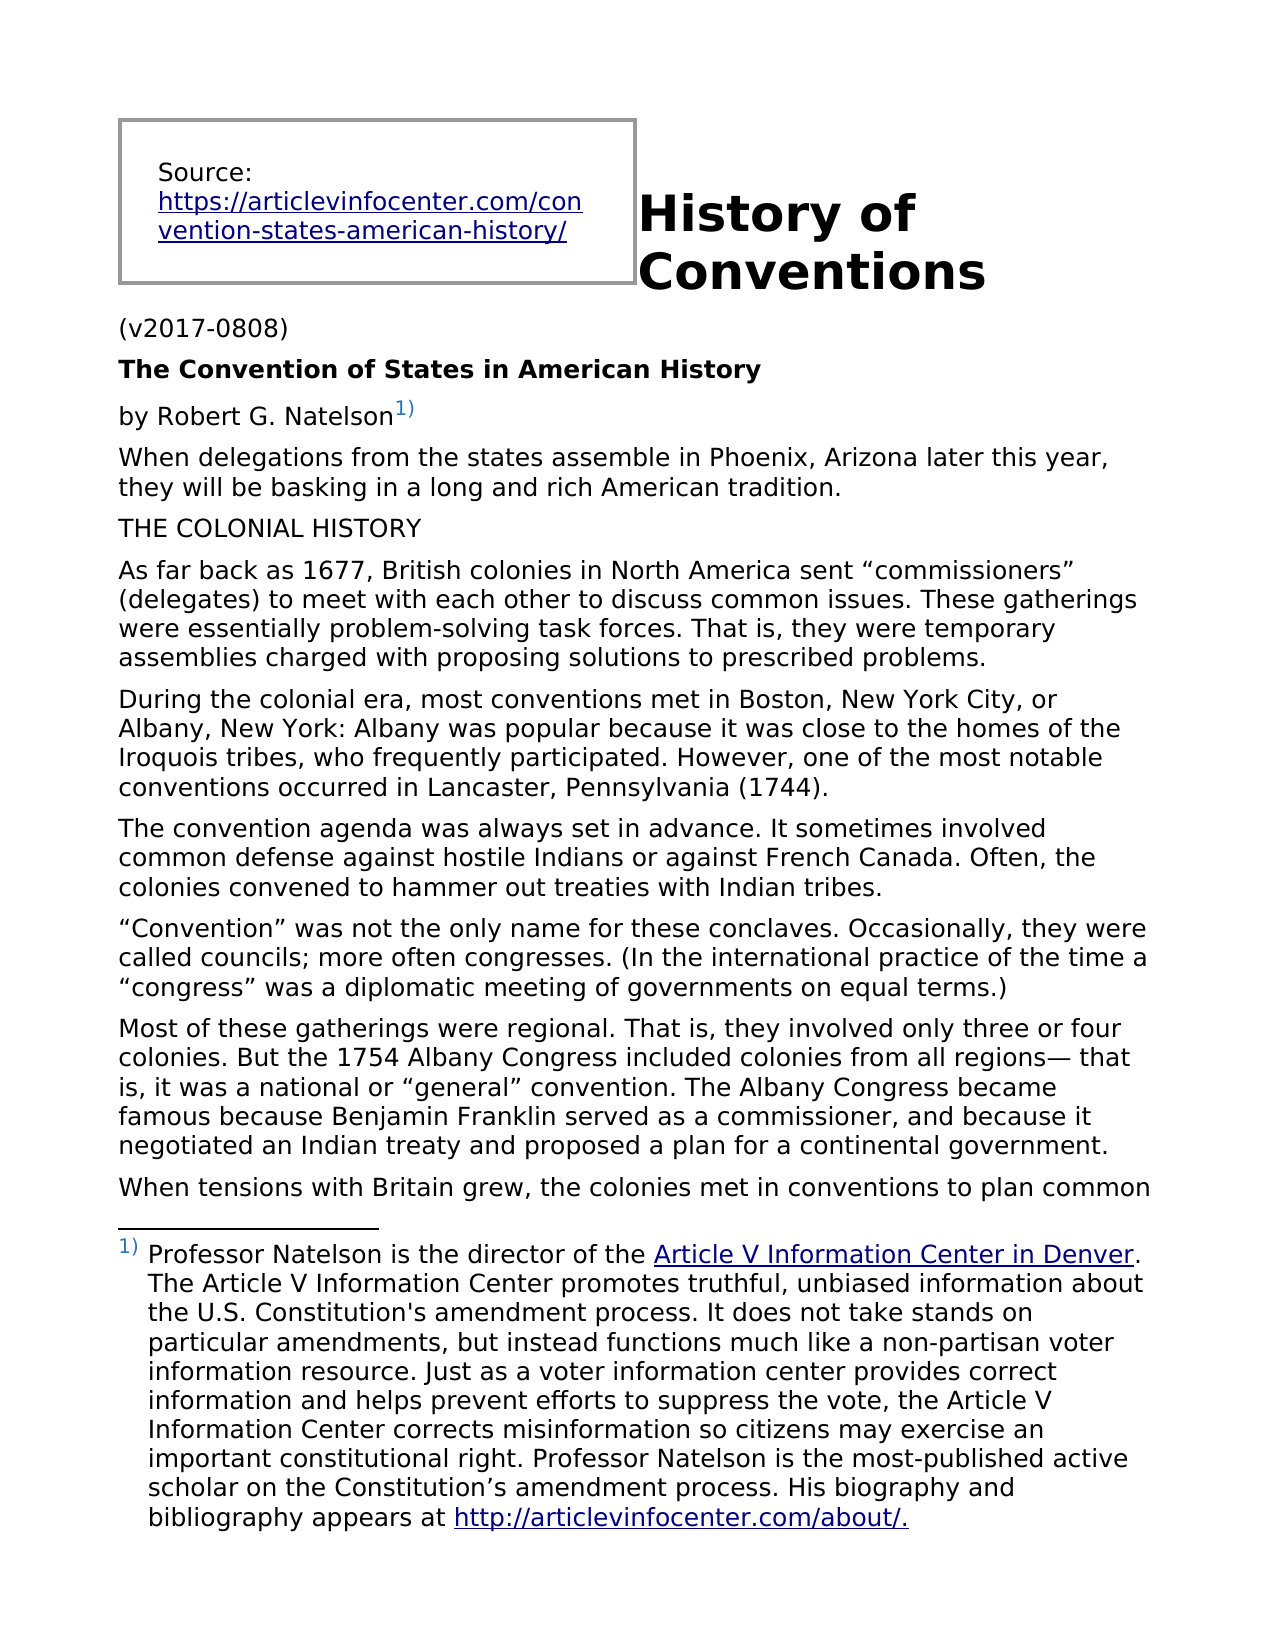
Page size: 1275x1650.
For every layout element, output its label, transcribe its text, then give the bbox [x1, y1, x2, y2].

text “Convention” was not the only name for these conclaves. Occasionally, they were called councils; more often congresses. (In the international practice of the time a “congress” was a diplomatic meeting of governments on equal terms.) [118, 914, 1157, 1002]
text by Robert G. Natelson [118, 397, 1157, 431]
text When delegations from the states assemble in Phoenix, Arizona later this year, they will be basking in a long and rich American tradition. [118, 444, 1157, 502]
subtitle History of Conventions [118, 185, 1157, 301]
text The Convention of States in American History [118, 355, 1157, 384]
text Most of these gatherings were regional. That is, they involved only three or four colonies. But the 1754 Albany Congress included colonies from all regions— that is, it was a national or “general” convention. The Albany Congress became famous because Benjamin Franklin served as a commissioner, and because it negotiated an Indian treaty and proposed a plan for a continental government. [118, 1014, 1157, 1160]
table_header Source: https://articlevinfocenter.com/convention-states-american-history/ [122, 122, 624, 281]
text During the colonial era, most conventions met in Boston, New York City, or Albany, New York: Albany was popular because it was close to the homes of the Iroquois tribes, who frequently participated. However, one of the most notable conventions occurred in Lancaster, Pennsylvania (1744). [118, 685, 1157, 802]
text THE COLONIAL HISTORY [118, 514, 1157, 544]
text As far back as 1677, British colonies in North America sent “commissioners” (delegates) to meet with each other to discuss common issues. These gatherings were essentially problem-solving task forces. That is, they were temporary assemblies charged with proposing solutions to prescribed problems. [118, 556, 1157, 673]
text When tensions with Britain grew, the colonies met in conventions to plan common [118, 1173, 1157, 1202]
text The convention agenda was always set in advance. It sometimes involved common defense against hostile Indians or against French Canada. Often, the colonies convened to hammer out treaties with Indian tribes. [118, 814, 1157, 902]
text Professor Natelson is the director of the Article V Information Center in Denver. The Article V Information Center promotes truthful, unbiased information about the U.S. Constitution's amendment process. It does not take stands on particular amendments, but instead functions much like a non-partisan voter information resource. Just as a voter information center provides correct information and helps prevent efforts to suppress the vote, the Article V Information Center corrects misinformation so citizens may exercise an important constitutional right. Professor Natelson is the most-published active scholar on the Constitution’s amendment process. His biography and bibliography appears at http://articlevinfocenter.com/about/. [118, 1235, 1157, 1532]
text (v2017-0808) [118, 314, 1157, 343]
